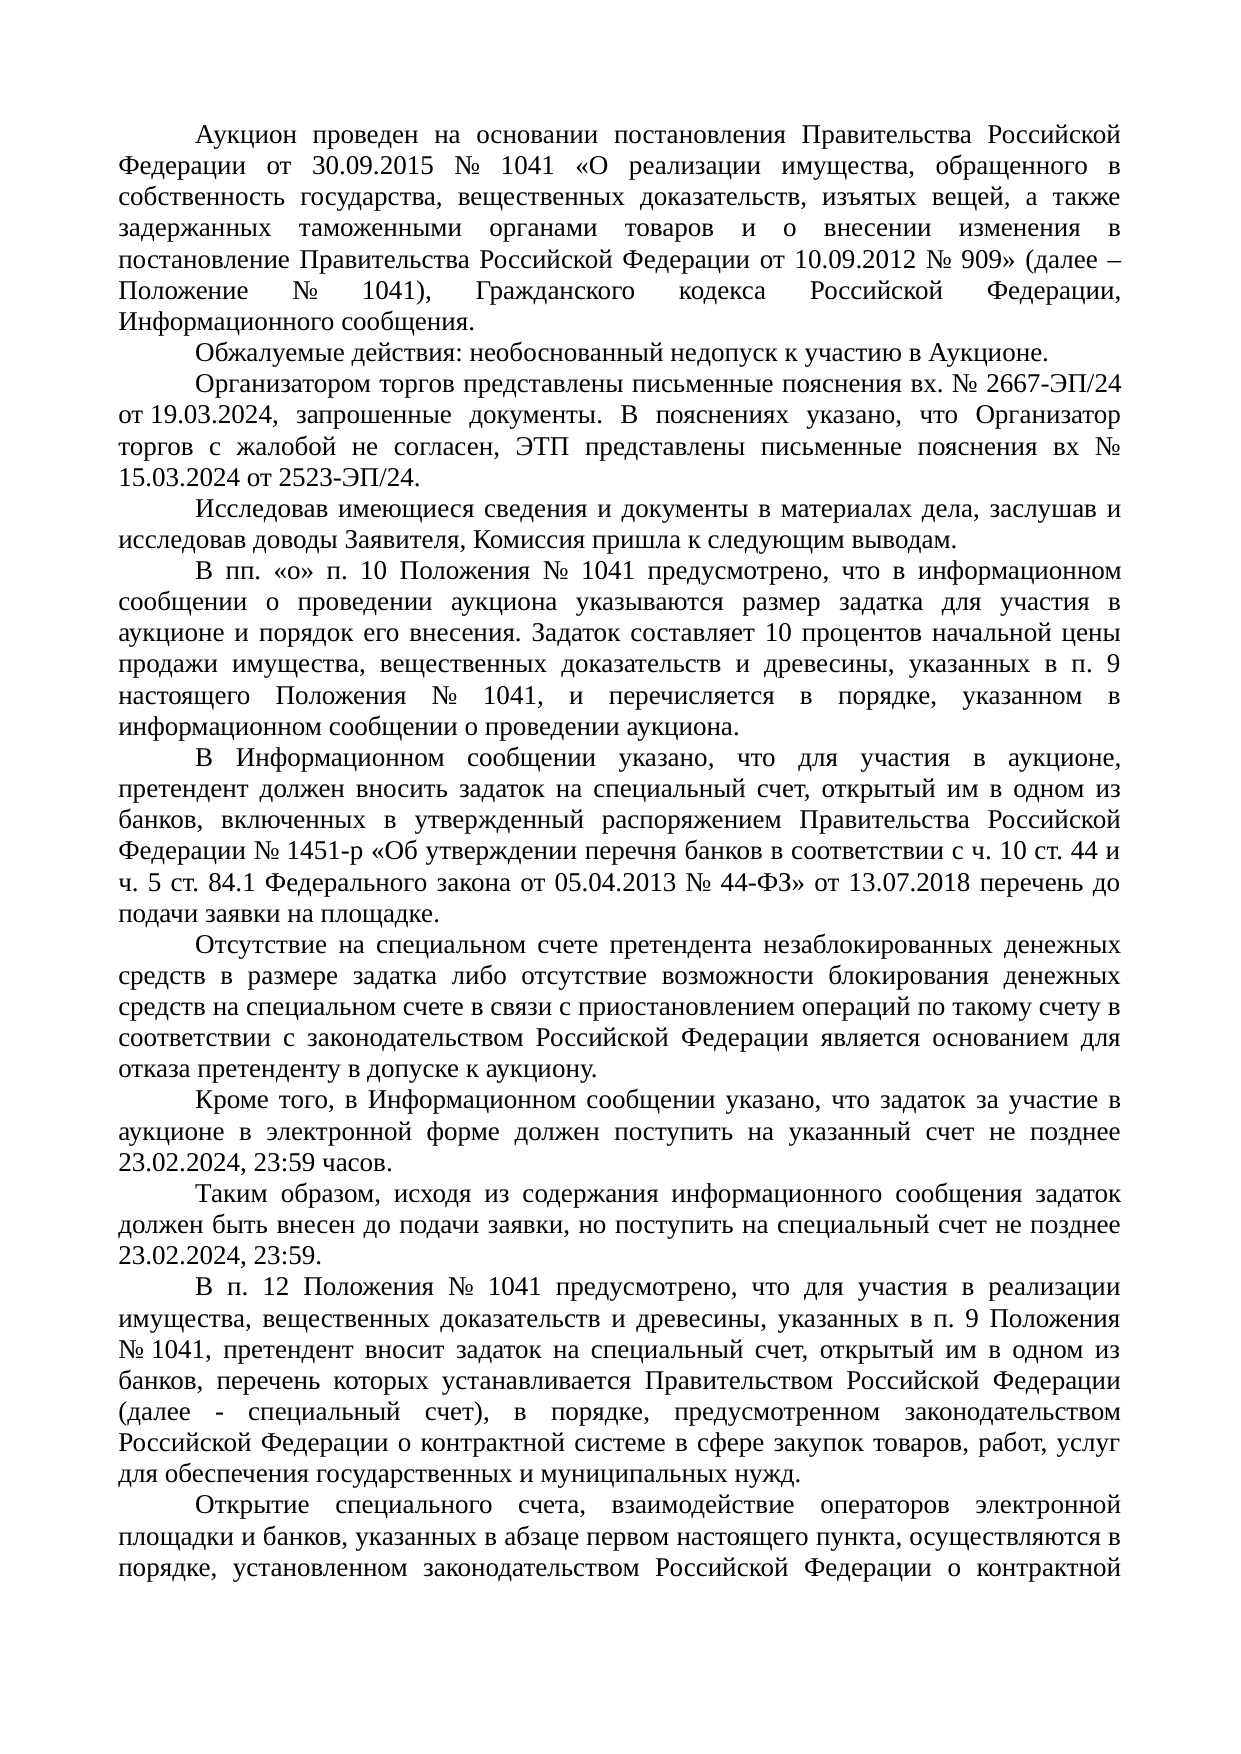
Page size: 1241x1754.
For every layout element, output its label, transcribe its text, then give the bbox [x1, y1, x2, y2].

text В п. 12 Положения № 1041 предусмотрено, что для участия в реализации имущества, вещественных доказательств и древесины, указанных в п. 9 Положения № 1041, претендент вносит задаток на специальный счет, открытый им в одном из банков, перечень которых устанавливается Правительством Российской Федерации (далее - специальный счет), в порядке, предусмотренном законодательством Российской Федерации о контрактной системе в сфере закупок товаров, работ, услуг для обеспечения государственных и муниципальных нужд. [118, 1271, 1122, 1488]
text Исследовав имеющиеся сведения и документы в материалах дела, заслушав и исследовав доводы Заявителя, Комиссия пришла к следующим выводам. [118, 492, 1122, 554]
text Открытие специального счета, взаимодействие операторов электронной площадки и банков, указанных в абзаце первом настоящего пункта, осуществляются в порядке, установленном законодательством Российской Федерации о контрактной [118, 1488, 1122, 1582]
text Отсутствие на специальном счете претендента незаблокированных денежных средств в размере задатка либо отсутствие возможности блокирования денежных средств на специальном счете в связи с приостановлением операций по такому счету в соответствии с законодательством Российской Федерации является основанием для отказа претенденту в допуске к аукциону. [118, 928, 1122, 1084]
text Аукцион проведен на основании постановления Правительства Российской Федерации от 30.09.2015 № 1041 «О реализации имущества, обращенного в собственность государства, вещественных доказательств, изъятых вещей, а также задержанных таможенными органами товаров и о внесении изменения в постановление Правительства Российской Федерации от 10.09.2012 № 909» (далее – Положение № 1041), Гражданского кодекса Российской Федерации, Информационного сообщения. [118, 118, 1122, 336]
text Обжалуемые действия: необоснованный недопуск к участию в Аукционе. [118, 336, 1122, 367]
text В пп. «о» п. 10 Положения № 1041 предусмотрено, что в информационном сообщении о проведении аукциона указываются размер задатка для участия в аукционе и порядок его внесения. Задаток составляет 10 процентов начальной цены продажи имущества, вещественных доказательств и древесины, указанных в п. 9 настоящего Положения № 1041, и перечисляется в порядке, указанном в информационном сообщении о проведении аукциона. [118, 554, 1122, 741]
text В Информационном сообщении указано, что для участия в аукционе, претендент должен вносить задаток на специальный счет, открытый им в одном из банков, включенных в утвержденный распоряжением Правительства Российской Федерации № 1451-р «Об утверждении перечня банков в соответствии с ч. 10 ст. 44 и ч. 5 ст. 84.1 Федерального закона от 05.04.2013 № 44-ФЗ» от 13.07.2018 перечень до подачи заявки на площадке. [118, 741, 1122, 928]
text Организатором торгов представлены письменные пояснения вх. № 2667-ЭП/24 от 19.03.2024, запрошенные документы. В пояснениях указано, что Организатор торгов с жалобой не согласен, ЭТП представлены письменные пояснения вх № 15.03.2024 от 2523-ЭП/24. [118, 367, 1122, 492]
text Таким образом, исходя из содержания информационного сообщения задаток должен быть внесен до подачи заявки, но поступить на специальный счет не позднее 23.02.2024, 23:59. [118, 1177, 1122, 1271]
text Кроме того, в Информационном сообщении указано, что задаток за участие в аукционе в электронной форме должен поступить на указанный счет не позднее 23.02.2024, 23:59 часов. [118, 1084, 1122, 1177]
